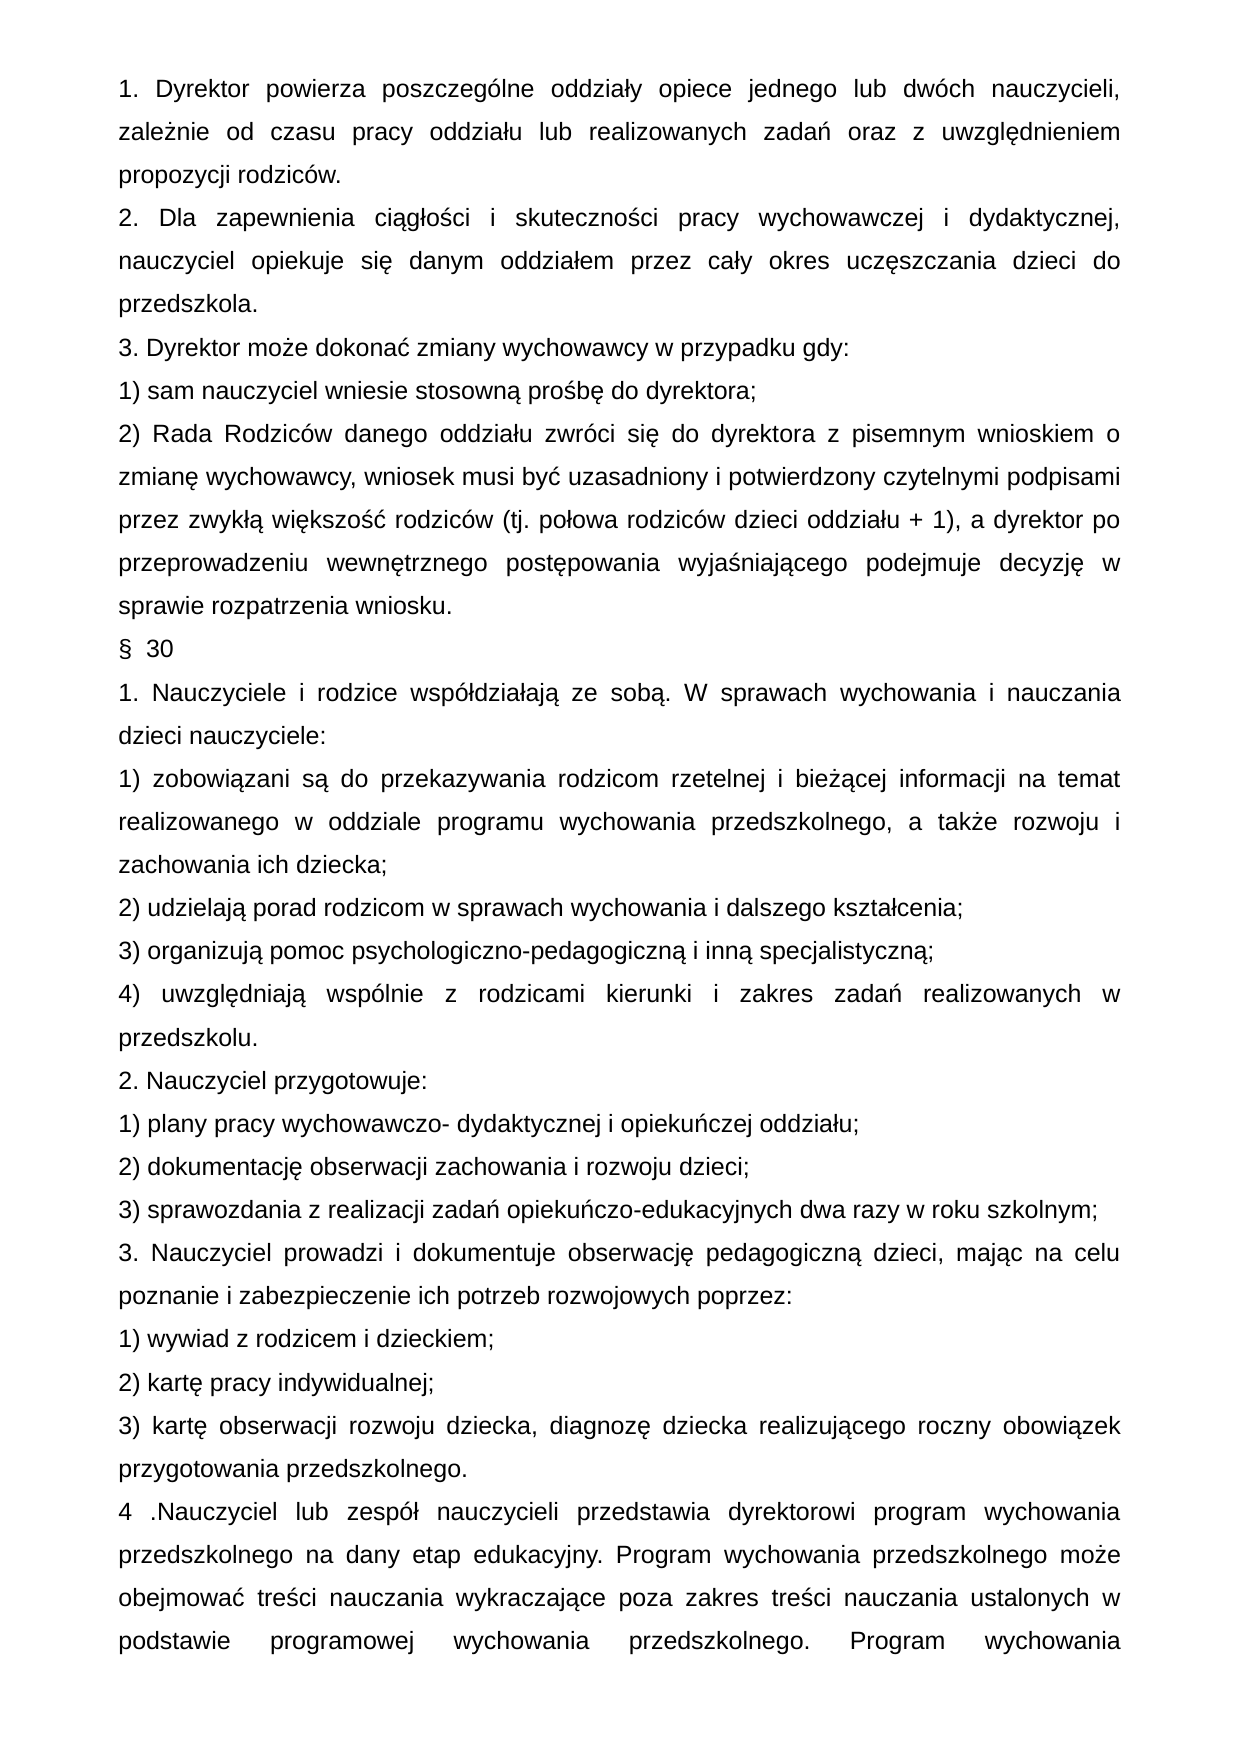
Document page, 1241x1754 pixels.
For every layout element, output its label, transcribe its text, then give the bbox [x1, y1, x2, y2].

list 2) dokumentację obserwacji zachowania i rozwoju dzieci; [118, 1152, 1122, 1181]
list 1) plany pracy wychowawczo- dydaktycznej i opiekuńczej oddziału; [118, 1109, 1122, 1138]
text 2) Rada Rodziców danego oddziału zwróci się do dyrektora z pisemnym wnioskiem o zmianę wychowawcy, wniosek musi być uzasadniony i potwierdzony czytelnymi podpisami przez zwykłą większość rodziców (tj. połowa rodziców dzieci oddziału + 1), a dyrektor po przeprowadzeniu wewnętrznego postępowania wyjaśniającego podejmuje decyzję w sprawie rozpatrzenia wniosku. [118, 419, 1122, 620]
list 1. Nauczyciele i rodzice współdziałają ze sobą. W sprawach wychowania i nauczania dzieci nauczyciele: [118, 678, 1122, 749]
list 2. Dla zapewnienia ciągłości i skuteczności pracy wychowawczej i dydaktycznej, nauczyciel opiekuje się danym oddziałem przez cały okres uczęszczania dzieci do przedszkola. [118, 203, 1122, 318]
list 3. Nauczyciel prowadzi i dokumentuje obserwację pedagogiczną dzieci, mając na celu poznanie i zabezpieczenie ich potrzeb rozwojowych poprzez: [118, 1238, 1122, 1310]
text 4 .Nauczyciel lub zespół nauczycieli przedstawia dyrektorowi program wychowania przedszkolnego na dany etap edukacyjny. Program wychowania przedszkolnego może obejmować treści nauczania wykraczające poza zakres treści nauczania ustalonych w podstawie programowej wychowania przedszkolnego. Program wychowania [118, 1497, 1122, 1655]
text 3. Dyrektor może dokonać zmiany wychowawcy w przypadku gdy: [118, 333, 1122, 361]
text § 30 [118, 634, 1122, 663]
list 3) organizują pomoc psychologiczno-pedagogiczną i inną specjalistyczną; [118, 936, 1122, 965]
list 3) sprawozdania z realizacji zadań opiekuńczo-edukacyjnych dwa razy w roku szkolnym; [118, 1195, 1122, 1224]
text 1) sam nauczyciel wniesie stosowną prośbę do dyrektora; [118, 376, 1122, 404]
list 3) kartę obserwacji rozwoju dziecka, diagnozę dziecka realizującego roczny obowiązek przygotowania przedszkolnego. [118, 1411, 1122, 1483]
list 1) zobowiązani są do przekazywania rodzicom rzetelnej i bieżącej informacji na temat realizowanego w oddziale programu wychowania przedszkolnego, a także rozwoju i zachowania ich dziecka; [118, 764, 1122, 879]
list 2) udzielają porad rodzicom w sprawach wychowania i dalszego kształcenia; [118, 893, 1122, 922]
list 2) kartę pracy indywidualnej; [118, 1368, 1122, 1396]
list 1. Dyrektor powierza poszczególne oddziały opiece jednego lub dwóch nauczycieli, zależnie od czasu pracy oddziału lub realizowanych zadań oraz z uwzględnieniem propozycji rodziców. [118, 74, 1122, 189]
list 4) uwzględniają wspólnie z rodzicami kierunki i zakres zadań realizowanych w przedszkolu. [118, 979, 1122, 1051]
list 1) wywiad z rodzicem i dzieckiem; [118, 1324, 1122, 1353]
list 2. Nauczyciel przygotowuje: [118, 1066, 1122, 1094]
